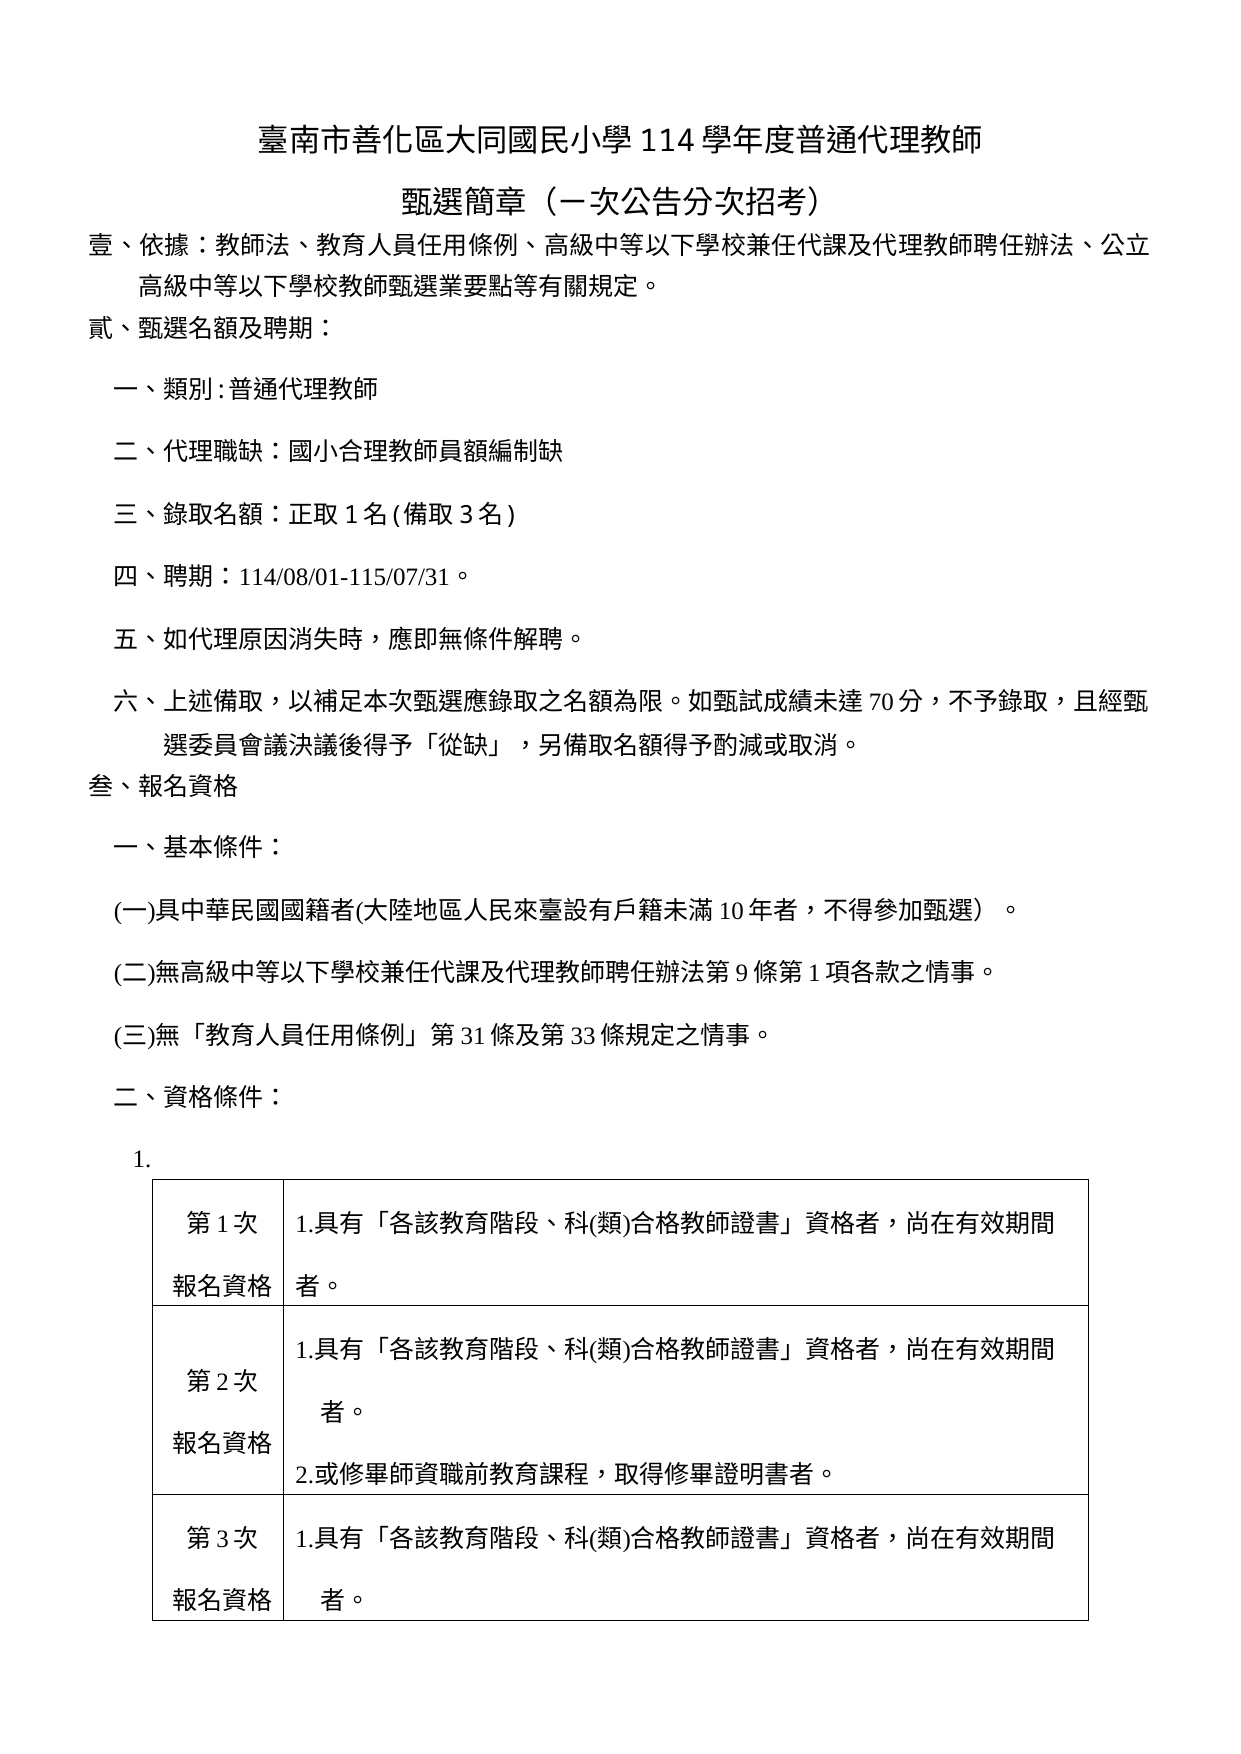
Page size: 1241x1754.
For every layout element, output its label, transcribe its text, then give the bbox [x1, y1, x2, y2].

text 1. [89, 1117, 1152, 1179]
text 四、聘期：114/08/01-115/07/31。 [89, 533, 1152, 596]
text (二)無高級中等以下學校兼任代課及代理教師聘任辦法第9條第1項各款之情事。 [89, 929, 1152, 992]
table_cell 第3次 報名資格 [153, 1495, 283, 1620]
text 二、資格條件： [89, 1054, 1152, 1117]
text (三)無「教育人員任用條例」第31條及第33條規定之情事。 [89, 992, 1152, 1054]
text 二、代理職缺：國小合理教師員額編制缺 [89, 408, 1152, 471]
text 選委員會議決議後得予「從缺」，另備取名額得予酌減或取消。 [89, 721, 1152, 762]
text 甄選簡章（ㄧ次公告分次招考） [89, 158, 1152, 221]
table_cell 1.具有「各該教育階段、科(類)合格教師證書」資格者，尚在有效期間者。 2.或修畢師資職前教育課程，取得修畢證明書者。 [284, 1306, 1088, 1494]
table_cell 第2次 報名資格 [153, 1306, 283, 1494]
table_header 1.具有「各該教育階段、科(類)合格教師證書」資格者，尚在有效期間者。 [284, 1180, 1088, 1305]
text 五、如代理原因消失時，應即無條件解聘。 [89, 596, 1152, 658]
text 三、錄取名額：正取1名(備取3名) [89, 471, 1152, 533]
text 叁、報名資格 [89, 762, 1152, 804]
table_header 第1次 報名資格 [153, 1180, 283, 1305]
text 壹、依據：教師法、教育人員任用條例、高級中等以下學校兼任代課及代理教師聘任辦法、公立高級中等以下學校教師甄選業要點等有關規定。 [89, 221, 1152, 304]
text (一)具中華民國國籍者(大陸地區人民來臺設有戶籍未滿10年者，不得參加甄選）。 [89, 867, 1152, 929]
text 六、上述備取，以補足本次甄選應錄取之名額為限。如甄試成績未達70分，不予錄取，且經甄 [89, 658, 1152, 721]
text 貳、甄選名額及聘期： [89, 304, 1152, 346]
text 臺南市善化區大同國民小學114學年度普通代理教師 [89, 96, 1152, 158]
text 一、基本條件： [89, 804, 1152, 867]
text 一、類別:普通代理教師 [89, 346, 1152, 408]
table_cell 1.具有「各該教育階段、科(類)合格教師證書」資格者，尚在有效期間者。 [284, 1495, 1088, 1620]
